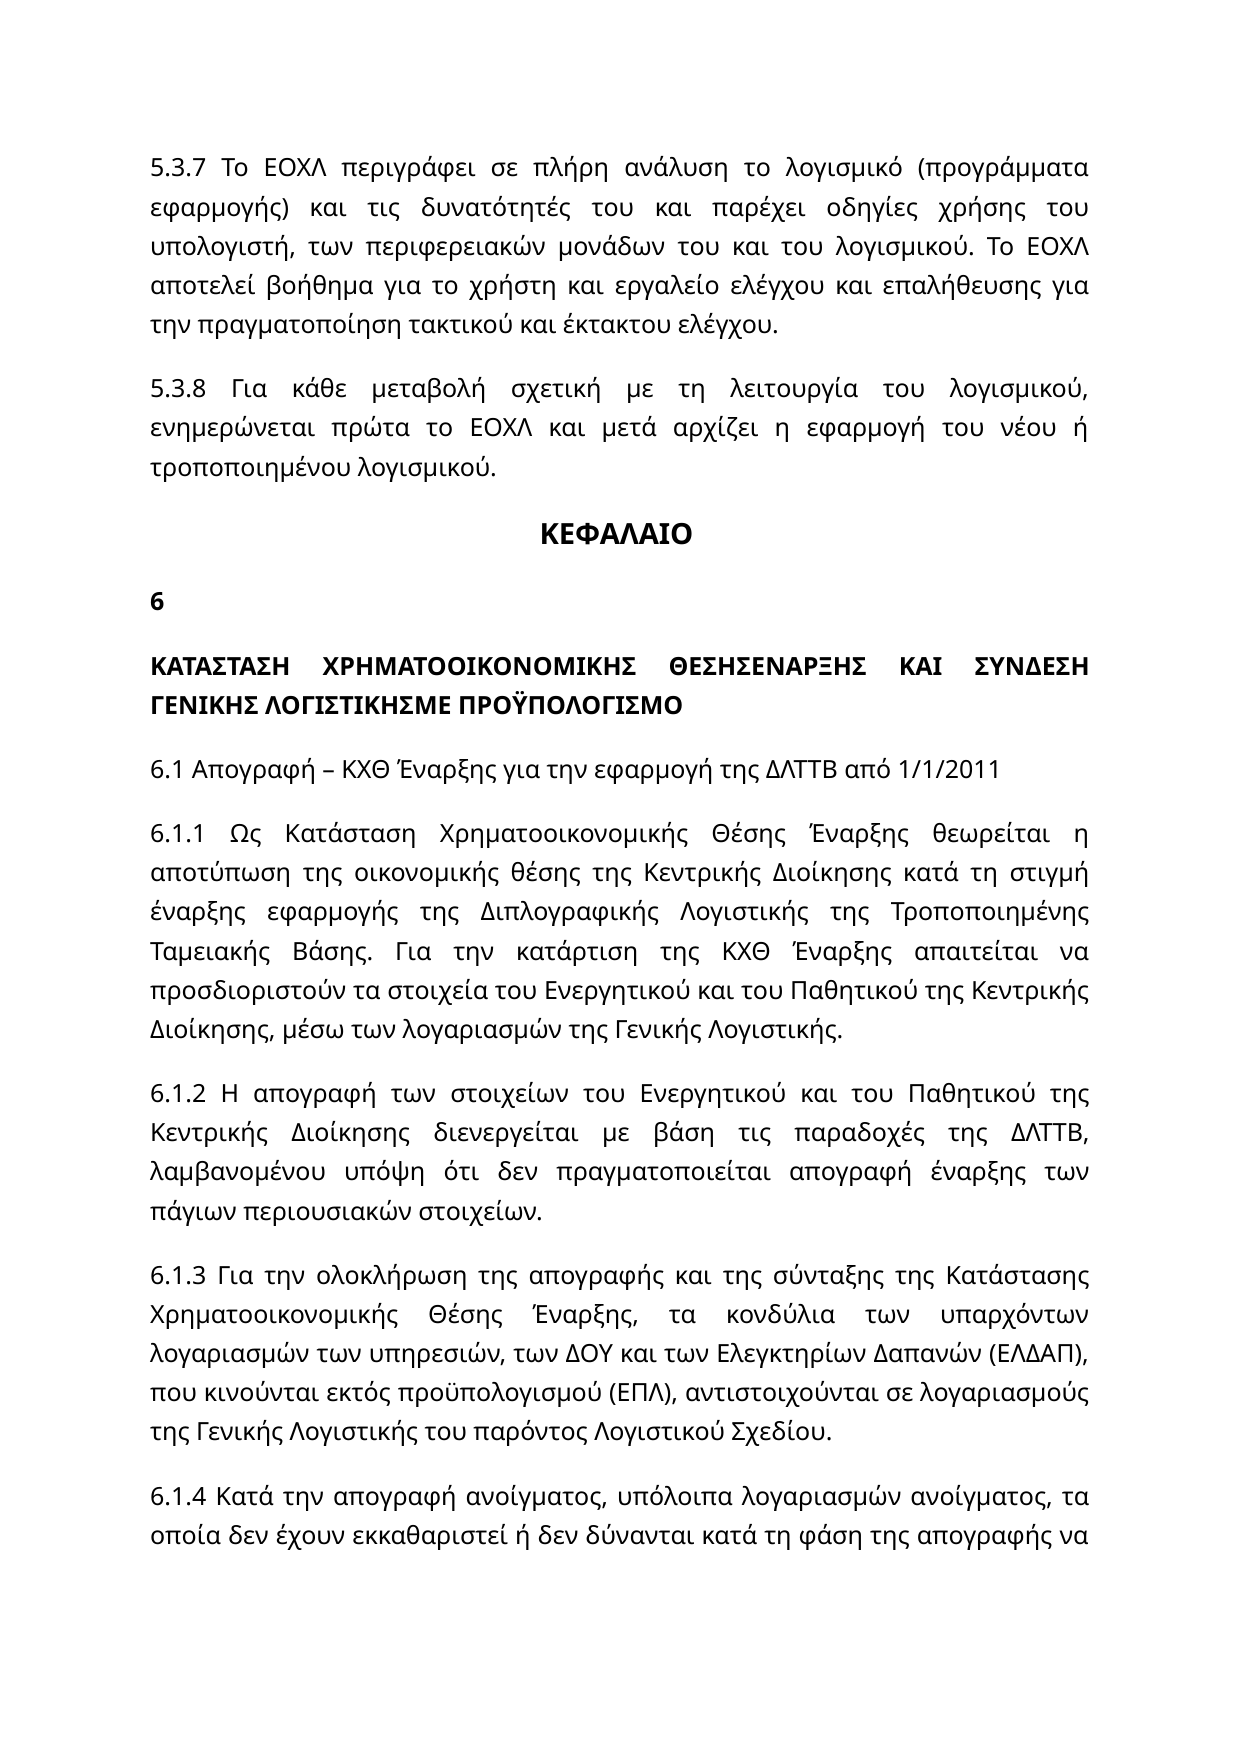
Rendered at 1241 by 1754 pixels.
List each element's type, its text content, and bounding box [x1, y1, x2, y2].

text 5.3.8 Για κάθε μεταβολή σχετική με τη λειτουργία του λογισμικού, ενημερώνεται πρώτα το ΕΟΧΛ και μετά αρχίζει η εφαρμογή του νέου ή τροποποιημένου λογισμικού. [150, 371, 1090, 483]
text 6.1.1 Ως Κατάσταση Χρηματοοικονομικής Θέσης Έναρξης θεωρείται η αποτύπωση της οικονομικής θέσης της Κεντρικής Διοίκησης κατά τη στιγμή έναρξης εφαρμογής της Διπλογραφικής Λογιστικής της Τροποποιημένης Ταμειακής Βάσης. Για την κατάρτιση της ΚΧΘ Έναρξης απαιτείται να προσδιοριστούν τα στοιχεία του Ενεργητικού και του Παθητικού της Κεντρικής Διοίκησης, μέσω των λογαριασμών της Γενικής Λογιστικής. [150, 816, 1090, 1046]
text ΚΑΤΑΣΤΑΣΗ ΧΡΗΜΑΤΟΟΙΚΟΝΟΜΙΚΗΣ ΘΕΣΗΣΕΝΑΡΞΗΣ ΚΑΙ ΣΥΝΔΕΣΗ ΓΕΝΙΚΗΣ ΛΟΓΙΣΤΙΚΗΣΜΕ ΠΡΟΫΠΟΛΟΓΙΣΜΟ [150, 648, 1090, 721]
subtitle ΚΕΦΑΛΑΙΟ [150, 513, 1090, 553]
text 6.1.3 Για την ολοκλήρωση της απογραφής και της σύνταξης της Κατάστασης Χρηματοοικονομικής Θέσης Έναρξης, τα κονδύλια των υπαρχόντων λογαριασμών των υπηρεσιών, των ΔΟΥ και των Ελεγκτηρίων Δαπανών (ΕΛΔΑΠ), που κινούνται εκτός προϋπολογισμού (ΕΠΛ), αντιστοιχούνται σε λογαριασμούς της Γενικής Λογιστικής του παρόντος Λογιστικού Σχεδίου. [150, 1257, 1090, 1448]
text 6.1.2 Η απογραφή των στοιχείων του Ενεργητικού και του Παθητικού της Κεντρικής Διοίκησης διενεργείται με βάση τις παραδοχές της ΔΛΤΤΒ, λαμβανομένου υπόψη ότι δεν πραγματοποιείται απογραφή έναρξης των πάγιων περιουσιακών στοιχείων. [150, 1076, 1090, 1227]
text 6.1.4 Κατά την απογραφή ανοίγματος, υπόλοιπα λογαριασμών ανοίγματος, τα οποία δεν έχουν εκκαθαριστεί ή δεν δύνανται κατά τη φάση της απογραφής να [150, 1478, 1090, 1551]
text 6 [150, 584, 1090, 618]
text 6.1 Απογραφή – ΚΧΘ Έναρξης για την εφαρμογή της ΔΛΤΤΒ από 1/1/2011 [150, 751, 1090, 786]
text 5.3.7 Το ΕΟΧΛ περιγράφει σε πλήρη ανάλυση το λογισμικό (προγράμματα εφαρμογής) και τις δυνατότητές του και παρέχει οδηγίες χρήσης του υπολογιστή, των περιφερειακών μονάδων του και του λογισμικού. Το ΕΟΧΛ αποτελεί βοήθημα για το χρήστη και εργαλείο ελέγχου και επαλήθευσης για την πραγματοποίηση τακτικού και έκτακτου ελέγχου. [150, 150, 1090, 341]
